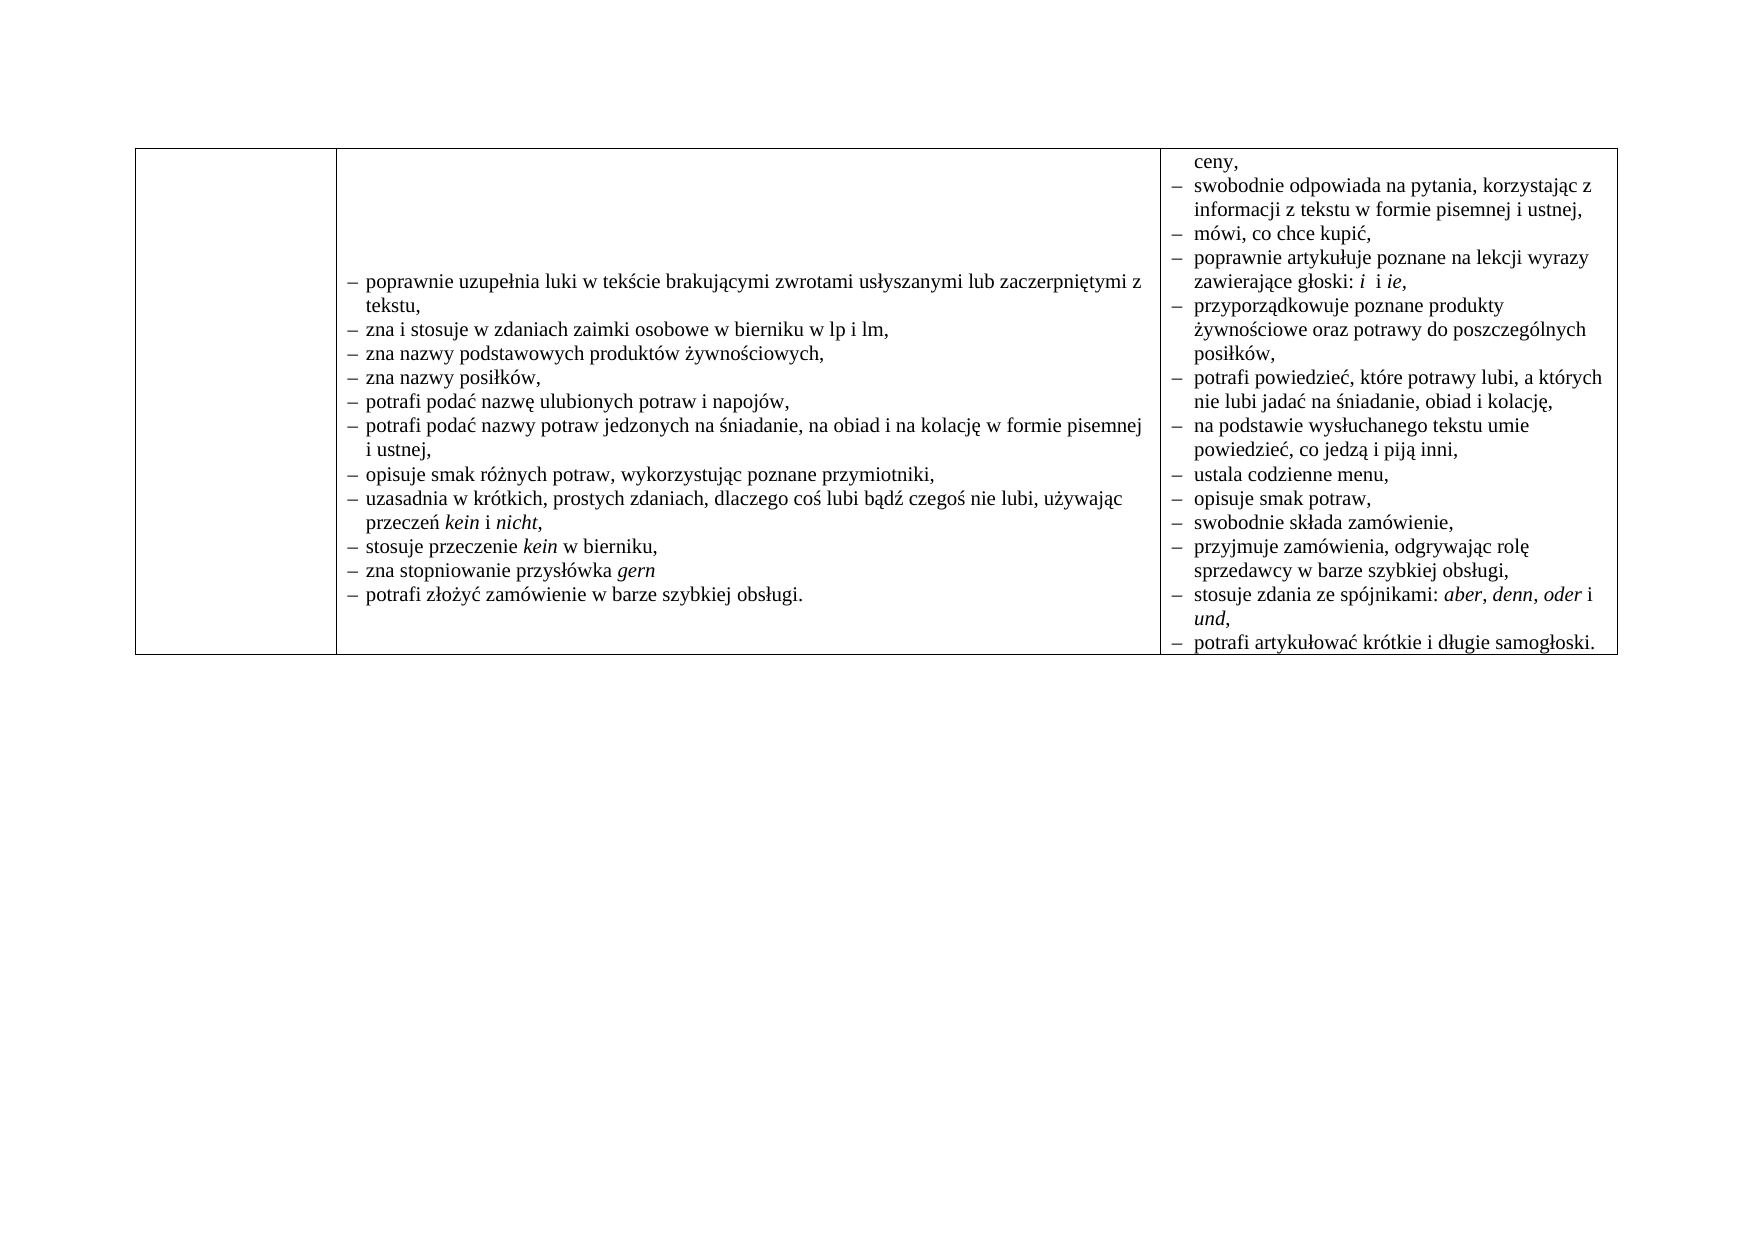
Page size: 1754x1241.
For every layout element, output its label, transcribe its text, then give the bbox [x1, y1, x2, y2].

table_cell [136, 149, 336, 654]
table_cell potrafi poprawnie dopasować nazwę miary lub opakowania do artykułów spożywczych, potrafi prowadzić rozmowy w sklepie, pytając o ceny, swobodnie odpowiada na pytania, korzystając z informacji z tekstu w formie pisemnej i ustnej, mówi, co chce kupić, poprawnie artykułuje poznane na lekcji wyrazy zawierające głoski: i i ie, przyporządkowuje poznane produkty żywnościowe oraz potrawy do poszczególnych posiłków, potrafi powiedzieć, które potrawy lubi, a których nie lubi jadać na śniadanie, obiad i kolację, na podstawie wysłuchanego tekstu umie powiedzieć, co jedzą i piją inni, ustala codzienne menu, opisuje smak potraw, swobodnie składa zamówienie, przyjmuje zamówienia, odgrywając rolę sprzedawcy w barze szybkiej obsługi, stosuje zdania ze spójnikami: aber, denn, oder i und, potrafi artykułować krótkie i długie samogłoski. [1161, 149, 1617, 654]
table_cell zna nazwy miar i opakowań żywności, potrafi zapytać o cenę i ją podać, umie ułożyć listę zakupów, poprawnie uzupełnia luki w tekście brakującymi zwrotami usłyszanymi lub zaczerpniętymi z tekstu, zna i stosuje w zdaniach zaimki osobowe w bierniku w lp i lm, zna nazwy podstawowych produktów żywnościowych, zna nazwy posiłków, potrafi podać nazwę ulubionych potraw i napojów, potrafi podać nazwy potraw jedzonych na śniadanie, na obiad i na kolację w formie pisemnej i ustnej, opisuje smak różnych potraw, wykorzystując poznane przymiotniki, uzasadnia w krótkich, prostych zdaniach, dlaczego coś lubi bądź czegoś nie lubi, używając przeczeń kein i nicht, stosuje przeczenie kein w bierniku, zna stopniowanie przysłówka gern potrafi złożyć zamówienie w barze szybkiej obsługi. [337, 149, 1160, 654]
